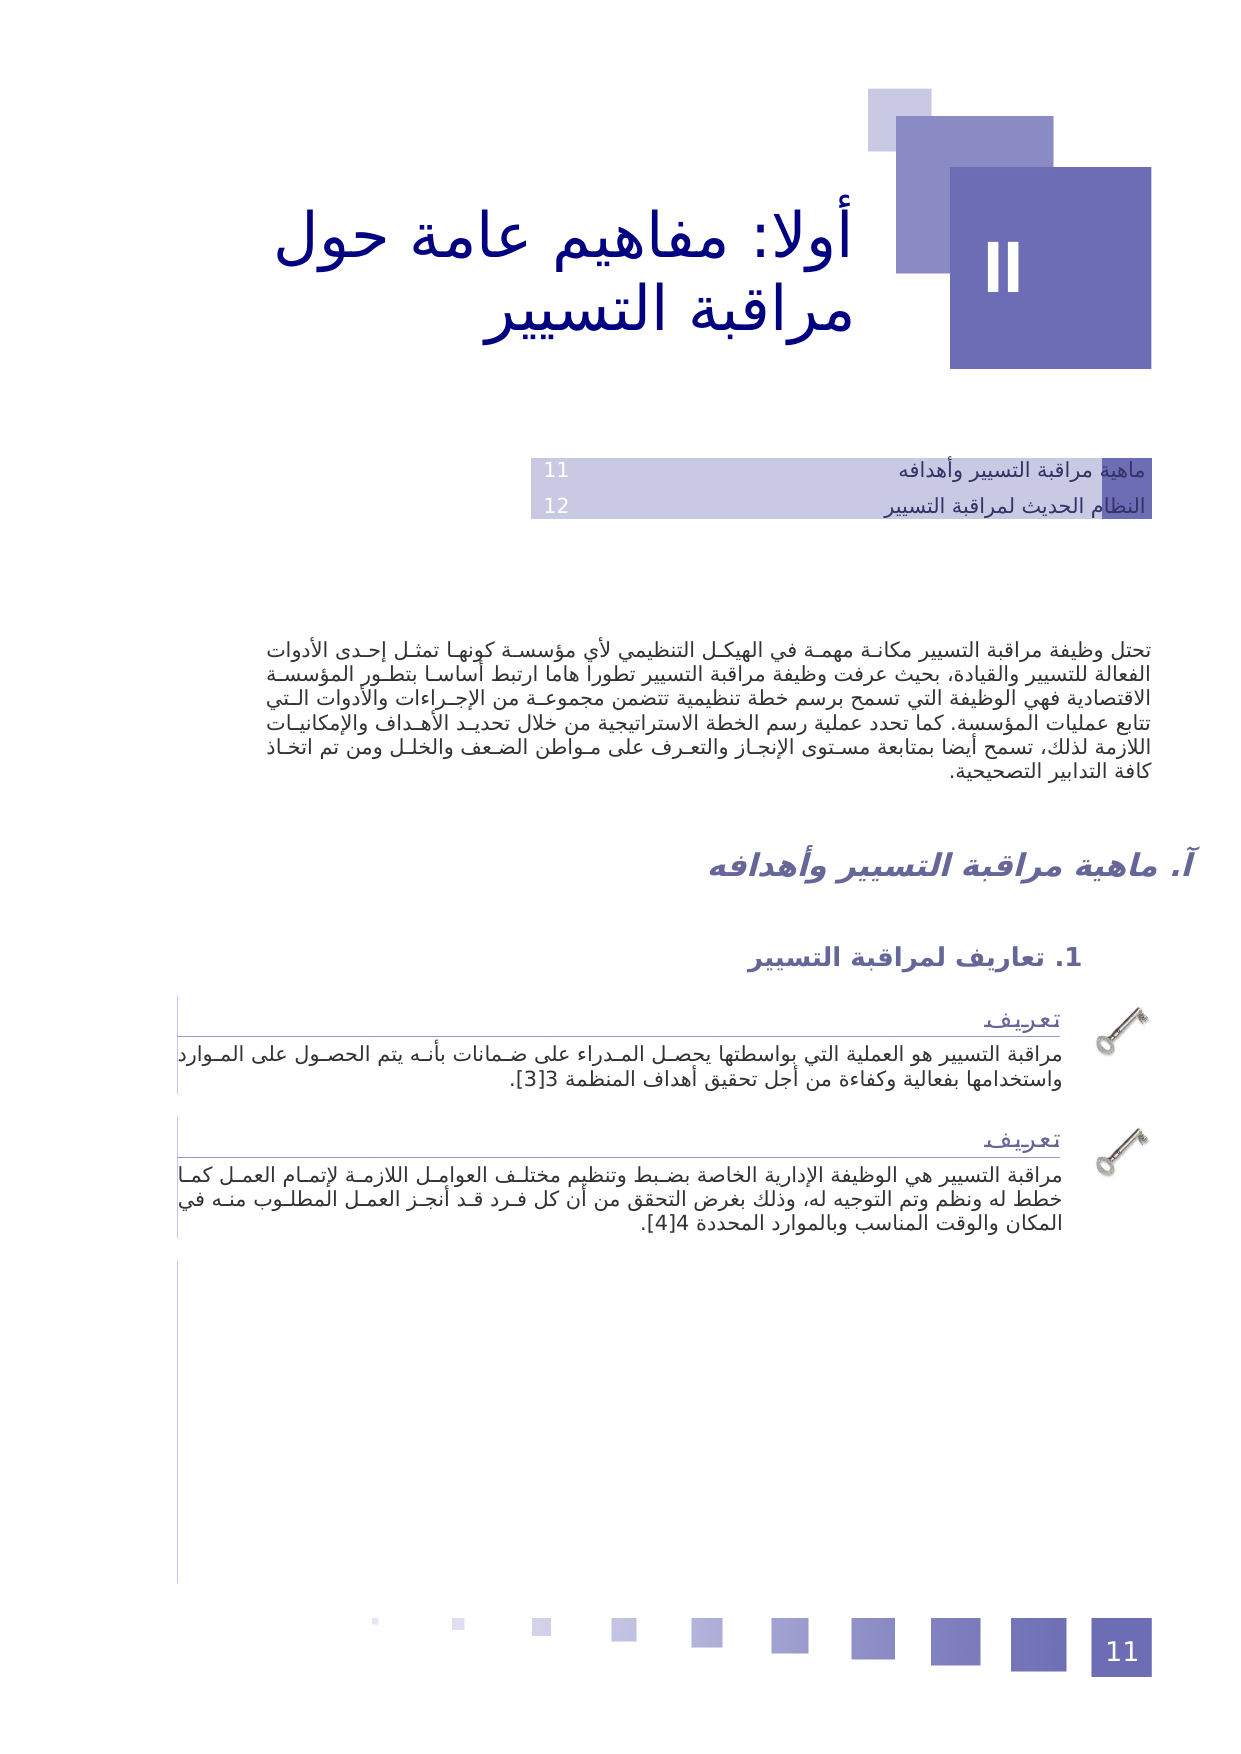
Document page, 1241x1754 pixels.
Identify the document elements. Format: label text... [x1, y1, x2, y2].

picture [177, 1618, 1152, 1677]
title ماهية مراقبة التسيير وأهدافه [266, 847, 1211, 883]
picture [351, 783, 1152, 847]
picture [177, 1261, 1064, 1583]
text II [903, 227, 1104, 308]
picture [177, 1116, 1152, 1238]
title تعريف [177, 1122, 1060, 1157]
title II-أولا: مفاهيم عامة حول مراقبة التسيير [213, 199, 856, 345]
text تحتل وظيفة مراقبة التسيير مكانة مهمة في الهيكل التنظيمي لأي مؤسسة كونها تمثل إحدى الأدوات الفعالة للتسيير والقيادة، بحيث عرفت وظيفة مراقبة التسيير تطورا هاما ارتبط أساسا بتطور المؤسسة الاقتصادية فهي الوظيفة التي تسمح برسم خطة تنظيمية تتضمن مجموعة من الإجراءات والأدوات التي تتابع عمليات المؤسسة. كما تحدد عملية رسم الخطة الاستراتيجية من خلال تحديد الأهداف والإمكانيات اللازمة لذلك، تسمح أيضا بمتابعة مستوى الإنجاز والتعرف على مواطن الضعف والخلل ومن تم اتخاذ كافة التدابير التصحيحية. [266, 638, 1152, 783]
title النظام الحديث لمراقبة التسيير 12 [543, 494, 1146, 519]
picture [351, 883, 1152, 889]
text مراقبة التسيير هو العملية التي بواسطتها يحصل المدراء على ضمانات بأنه يتم الحصول على الموارد واستخدامها بفعالية وكفاءة من أجل تحقيق أهداف المنظمة 3[3]. [177, 1042, 1063, 1091]
text مراقبة التسيير هي الوظيفة الإدارية الخاصة بضبط وتنظيم مختلف العوامل اللازمة لإتمام العمل كما خطط له ونظم وتم التوجيه له، وذلك بغرض التحقق من أن كل فرد قد أنجز العمل المطلوب منه في المكان والوقت المناسب وبالموارد المحددة 4[4]. [177, 1163, 1063, 1236]
title تعاريف لمراقبة التسيير [266, 943, 1093, 973]
picture [177, 996, 1152, 1094]
picture [351, 88, 1152, 638]
title تعريف [177, 1001, 1060, 1036]
title ماهية مراقبة التسيير وأهدافه 11 [543, 458, 1146, 483]
